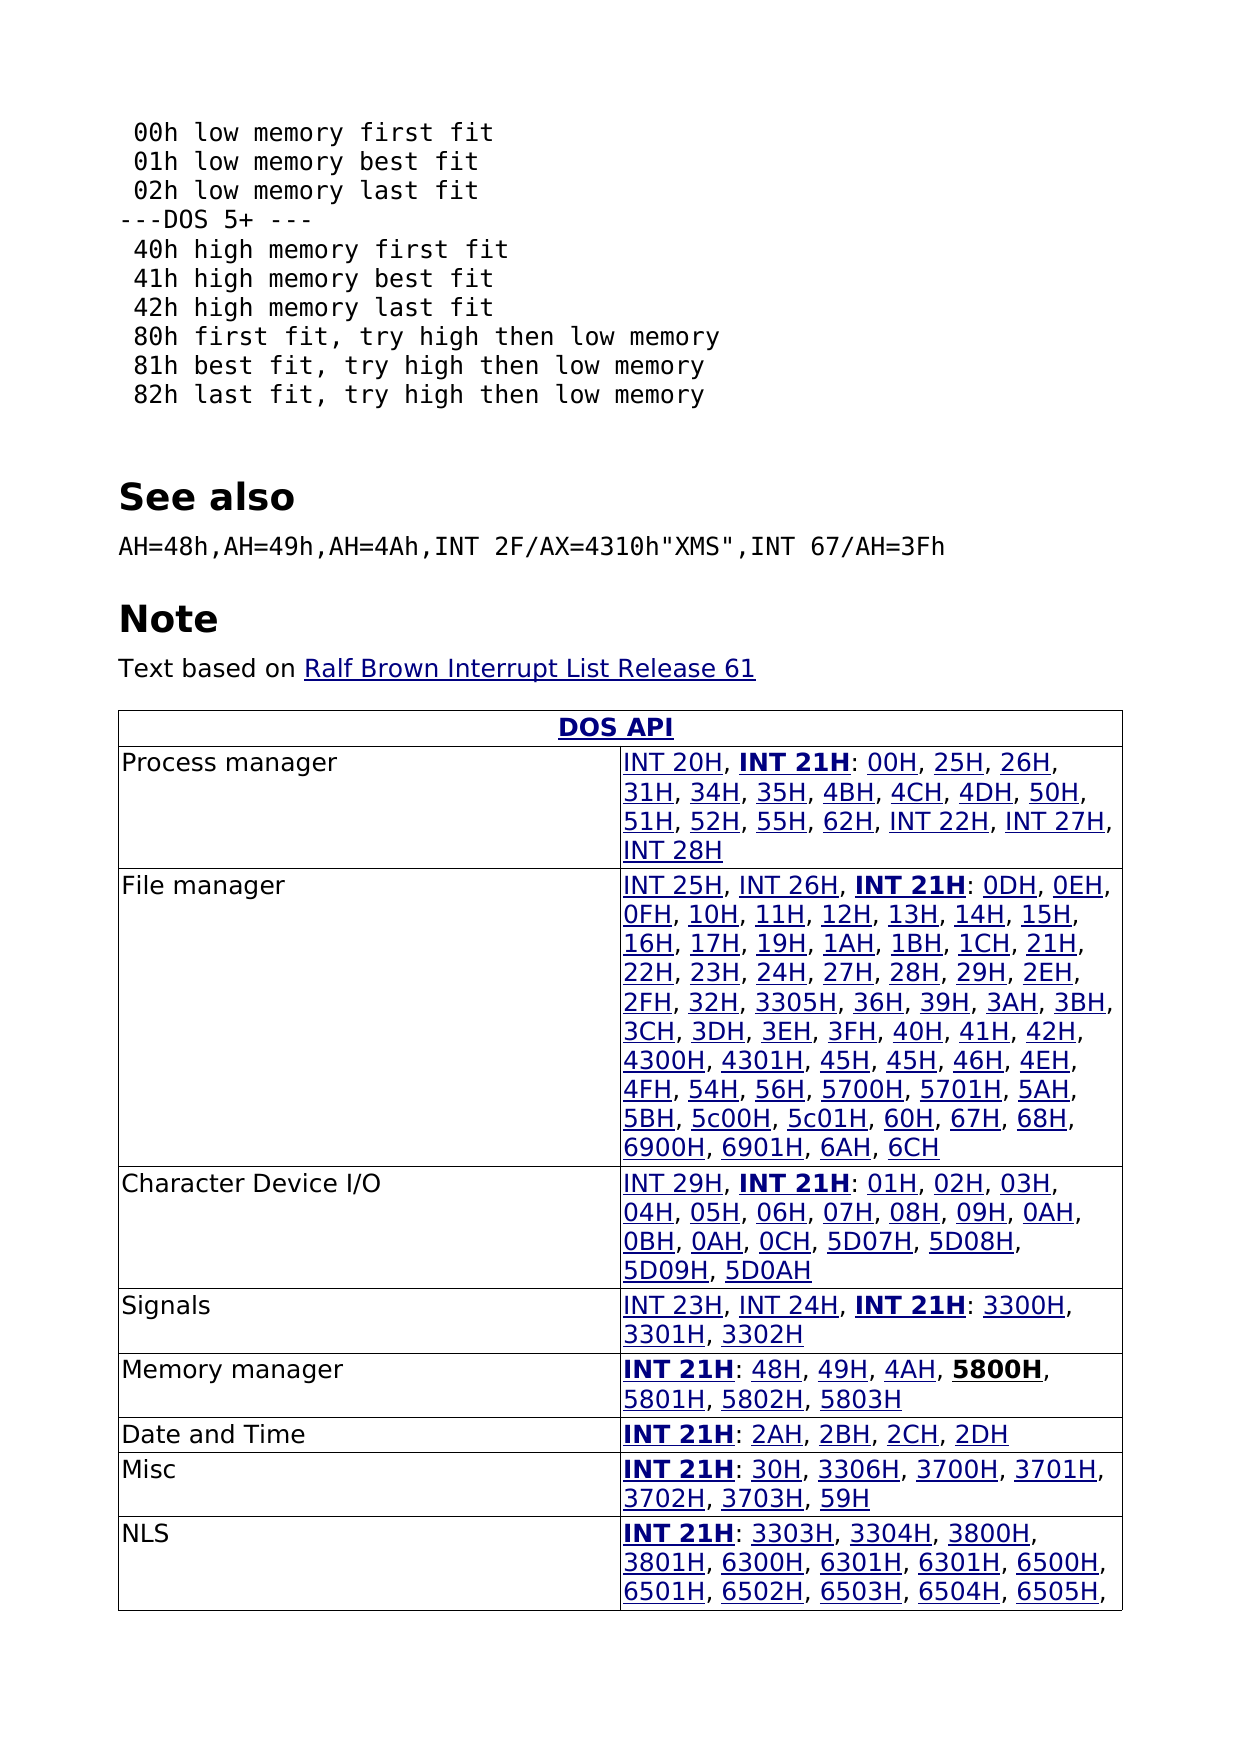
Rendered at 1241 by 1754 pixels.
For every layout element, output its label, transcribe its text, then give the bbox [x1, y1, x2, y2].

table_cell INT 25H, INT 26H, INT 21H: 0DH, 0EH, 0FH, 10H, 11H, 12H, 13H, 14H, 15H, 16H, 17H, 19H, 1AH, 1BH, 1CH, 21H, 22H, 23H, 24H, 27H, 28H, 29H, 2EH, 2FH, 32H, 3305H, 36H, 39H, 3AH, 3BH, 3CH, 3DH, 3EH, 3FH, 40H, 41H, 42H, 4300H, 4301H, 45H, 45H, 46H, 4EH, 4FH, 54H, 56H, 5700H, 5701H, 5AH, 5BH, 5c00H, 5c01H, 60H, 67H, 68H, 6900H, 6901H, 6AH, 6CH [621, 869, 1122, 1166]
table_cell INT 21H: 48H, 49H, 4AH, 5800H, 5801H, 5802H, 5803H [621, 1354, 1122, 1417]
table_cell Signals [119, 1289, 620, 1353]
table_cell Misc [119, 1453, 620, 1516]
text Text based on Ralf Brown Interrupt List Release 61 [118, 654, 1122, 683]
table_cell Date and Time [119, 1418, 620, 1452]
table_cell INT 21H: 3303H, 3304H, 3800H, 3801H, 6300H, 6301H, 6301H, 6500H, 6501H, 6502H, 6503H, 6504H, 6505H, [621, 1517, 1122, 1610]
table_cell INT 23H, INT 24H, INT 21H: 3300H, 3301H, 3302H [621, 1289, 1122, 1353]
table_cell NLS [119, 1517, 620, 1610]
table_cell Process manager [119, 747, 620, 868]
subtitle See also [118, 476, 1122, 519]
table_cell INT 21H: 2AH, 2BH, 2CH, 2DH [621, 1418, 1122, 1452]
table_cell INT 21H: 30H, 3306H, 3700H, 3701H, 3702H, 3703H, 59H [621, 1453, 1122, 1516]
subtitle Note [118, 598, 1122, 641]
table_cell Character Device I/O [119, 1167, 620, 1288]
table_cell INT 20H, INT 21H: 00H, 25H, 26H, 31H, 34H, 35H, 4BH, 4CH, 4DH, 50H, 51H, 52H, 55H, 62H, INT 22H, INT 27H, INT 28H [621, 747, 1122, 868]
table_header DOS API [119, 711, 1122, 746]
text 00h low memory first fit 01h low memory best fit 02h low memory last fit ---DOS 5+ --- 40h high memory first fit 41h high memory best fit 42h high memory last fit 80h first fit, try high then low memory 81h best fit, try high then low memory 82h last fit, try high then low memory [118, 118, 1122, 439]
text AH=48h,AH=49h,AH=4Ah,INT 2F/AX=4310h"XMS",INT 67/AH=3Fh [118, 532, 1122, 561]
table_cell INT 29H, INT 21H: 01H, 02H, 03H, 04H, 05H, 06H, 07H, 08H, 09H, 0AH, 0BH, 0AH, 0CH, 5D07H, 5D08H, 5D09H, 5D0AH [621, 1167, 1122, 1288]
table_cell Memory manager [119, 1354, 620, 1417]
table_cell File manager [119, 869, 620, 1166]
